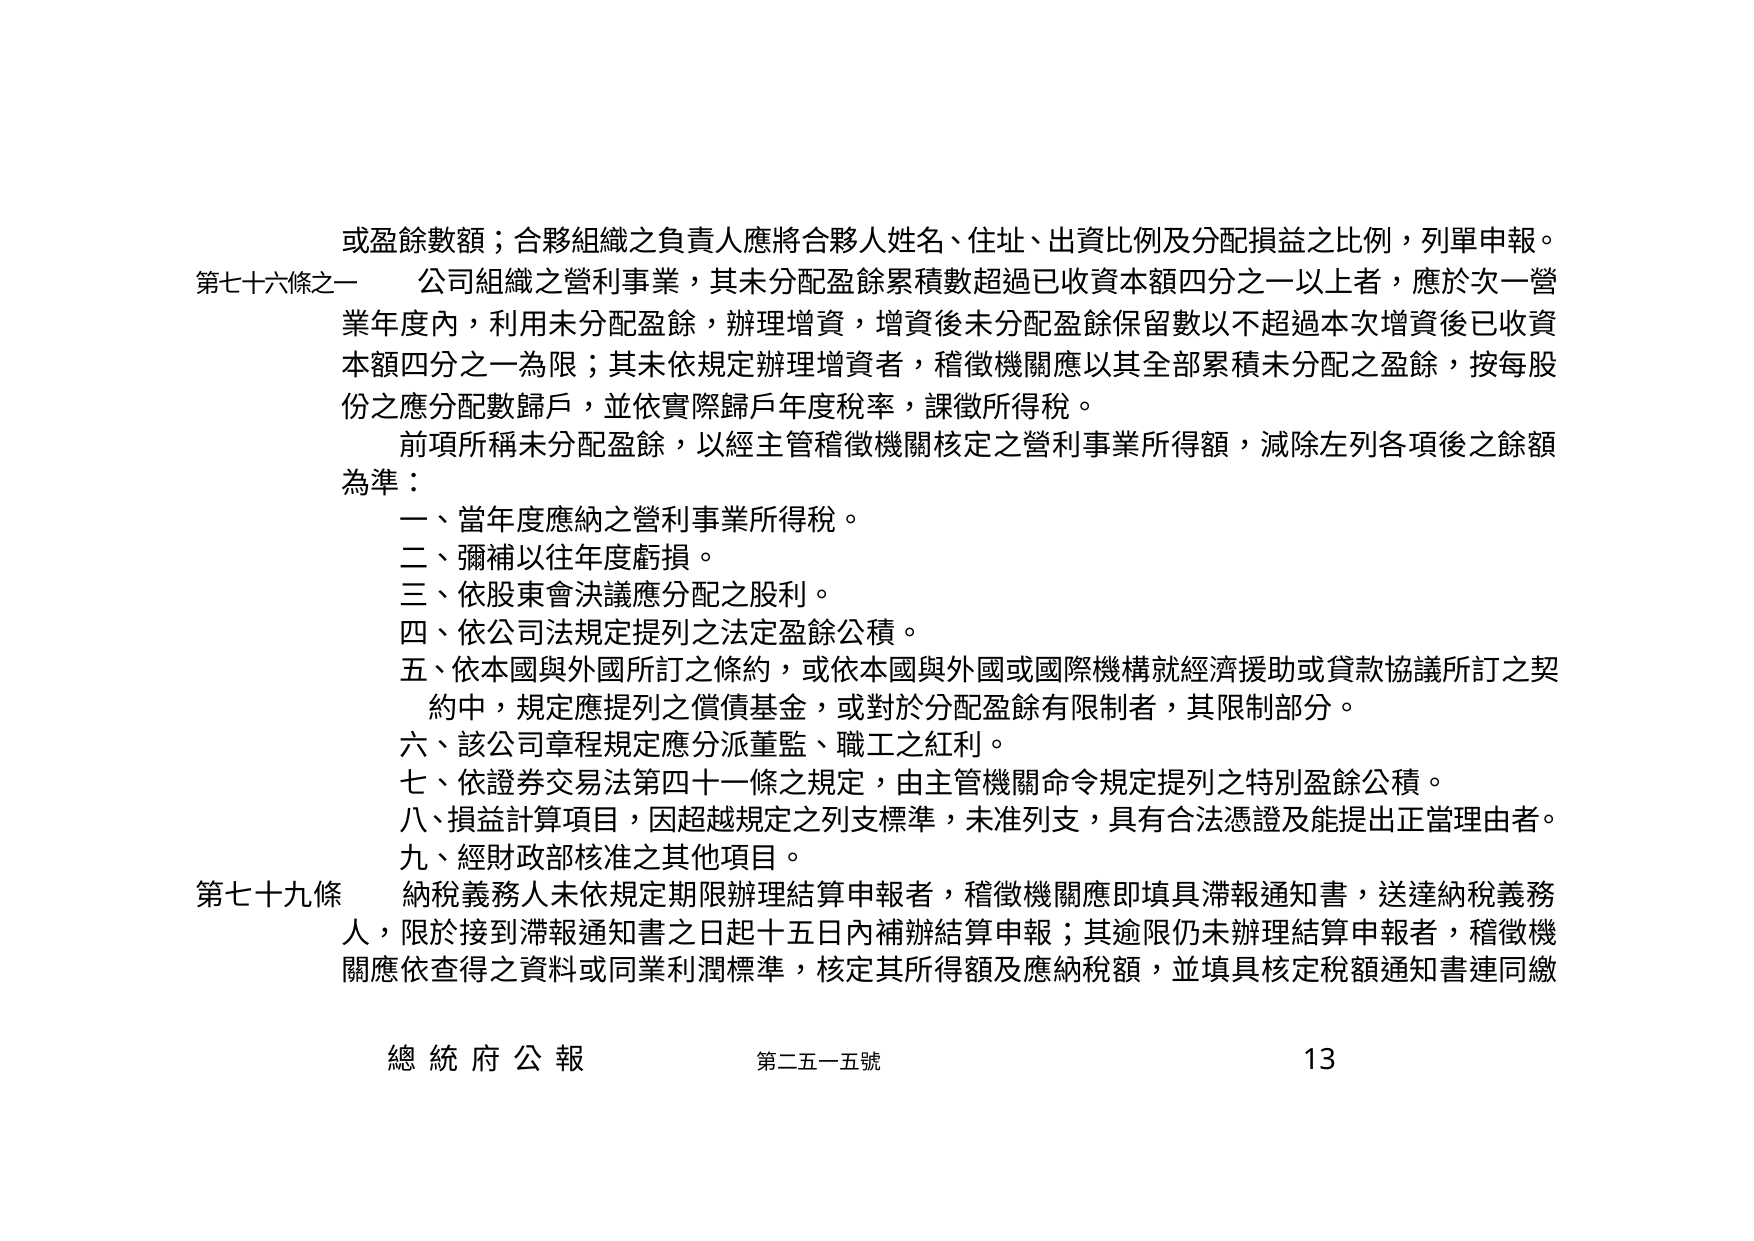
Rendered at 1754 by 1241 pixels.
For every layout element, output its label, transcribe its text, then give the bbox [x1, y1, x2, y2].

text 六、該公司章程規定應分派董監、職工之紅利。 [399, 726, 1559, 763]
text 二、彌補以往年度虧損。 [399, 538, 1559, 576]
text 七、依證券交易法第四十一條之規定，由主管機關命令規定提列之特別盈餘公積。 [399, 763, 1559, 801]
text 一、當年度應納之營利事業所得稅。 [399, 501, 1559, 538]
text 第七十九條 納稅義務人未依規定期限辦理結算申報者，稽徵機關應即填具滯報通知書，送達納稅義務人，限於接到滯報通知書之日起十五日內補辦結算申報；其逾限仍未辦理結算申報者，稽徵機關應依查得之資料或同業利潤標準，核定其所得額及應納稅額，並填具核定稅額通知書連同繳 [195, 876, 1559, 988]
text 八、損益計算項目，因超越規定之列支標準，未准列支，具有合法憑證及能提出正當理由者。 [399, 801, 1559, 838]
text 三、依股東會決議應分配之股利。 [399, 576, 1559, 613]
text 九、經財政部核准之其他項目。 [399, 838, 1559, 876]
text 公司及合作社負責人於申報營利事業所得稅時，應將股東或社員之姓名、住址、已付之股利或盈餘數額；合夥組織之負責人應將合夥人姓名、住址、出資比例及分配損益之比例，列單申報。 [341, 222, 1559, 259]
text 前項所稱未分配盈餘，以經主管稽徵機關核定之營利事業所得額，減除左列各項後之餘額為準： [341, 426, 1559, 501]
text 四、依公司法規定提列之法定盈餘公積。 [399, 613, 1559, 651]
text 第七十六條之一 公司組織之營利事業，其未分配盈餘累積數超過已收資本額四分之一以上者，應於次一營業年度內，利用未分配盈餘，辦理增資，增資後未分配盈餘保留數以不超過本次增資後已收資本額四分之一為限；其未依規定辦理增資者，稽徵機關應以其全部累積未分配之盈餘，按每股份之應分配數歸戶，並依實際歸戶年度稅率，課徵所得稅。 [195, 259, 1559, 426]
text 五、依本國與外國所訂之條約，或依本國與外國或國際機構就經濟援助或貸款協議所訂之契約中，規定應提列之償債基金，或對於分配盈餘有限制者，其限制部分。 [399, 651, 1559, 726]
